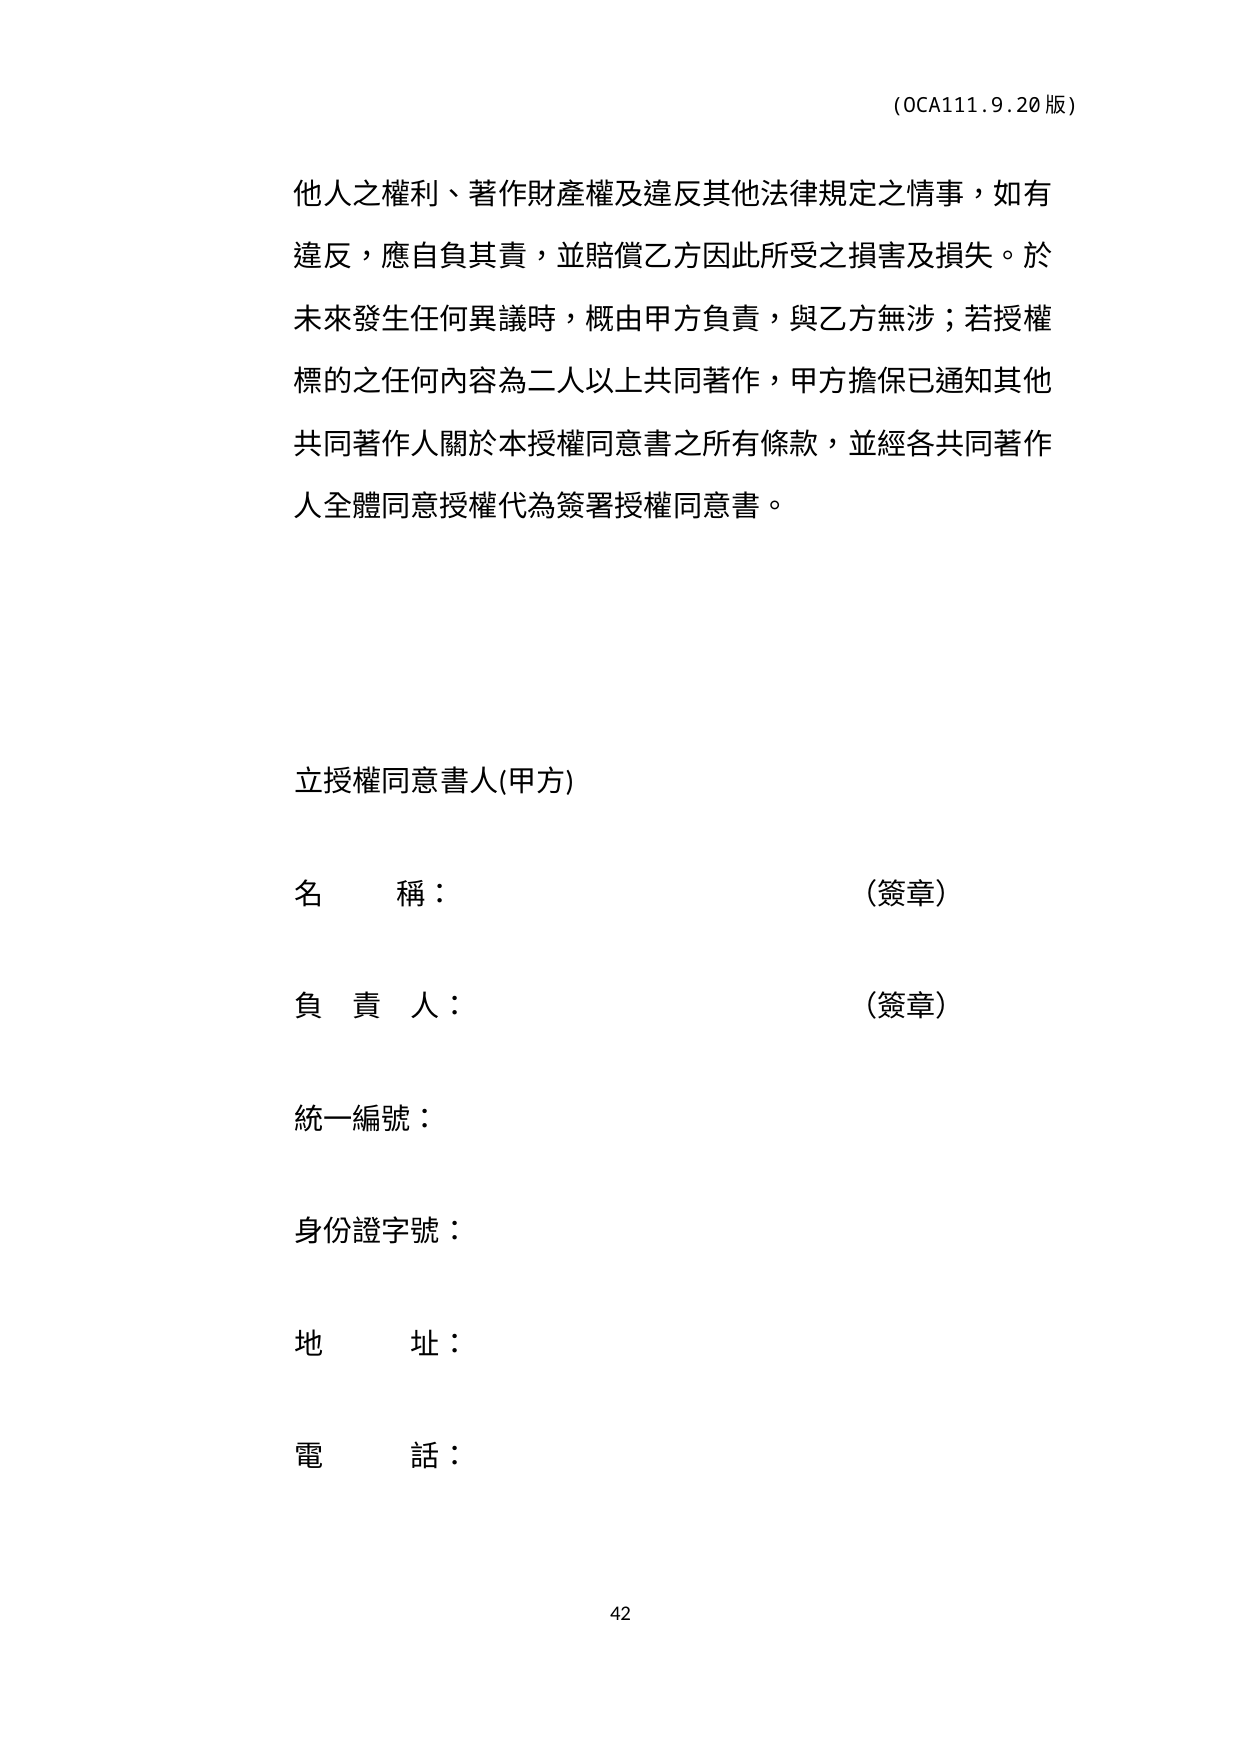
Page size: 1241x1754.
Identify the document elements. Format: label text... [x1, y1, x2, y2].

text 立授權同意書人(甲方) [256, 737, 1078, 800]
text 名 稱： （簽章） [256, 850, 1078, 912]
text 電 話： [256, 1412, 1078, 1475]
text 統一編號： [256, 1075, 1078, 1137]
text 負 責 人： （簽章） [256, 962, 1078, 1025]
text 地 址： [256, 1300, 1078, 1362]
list 他人之權利、著作財產權及違反其他法律規定之情事，如有違反，應自負其責，並賠償乙方因此所受之損害及損失。於未來發生任何異議時，概由甲方負責，與乙方無涉；若授權標的之任何內容為二人以上共同著作，甲方擔保已通知其他共同著作人關於本授權同意書之所有條款，並經各共同著作人全體同意授權代為簽署授權同意書。 [294, 150, 1078, 525]
text 身份證字號： [256, 1187, 1078, 1250]
